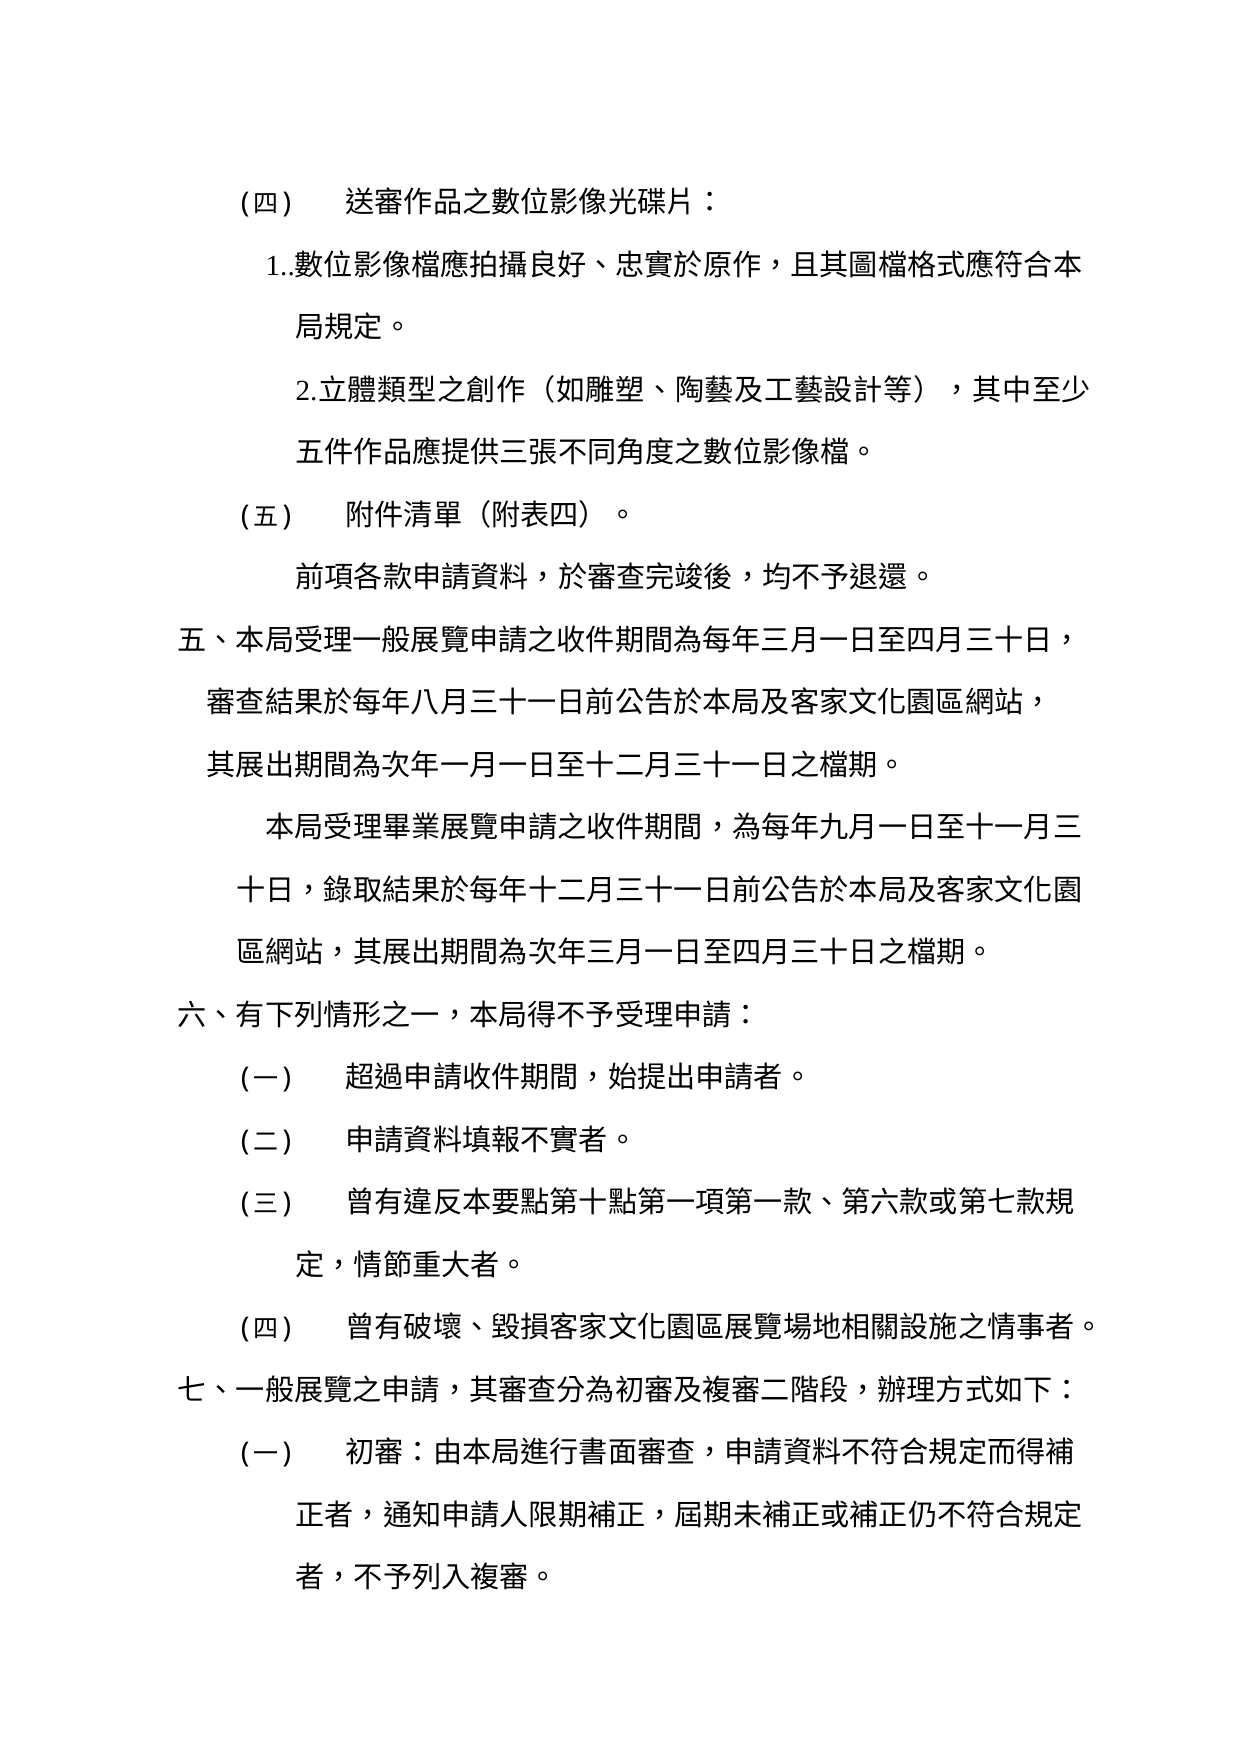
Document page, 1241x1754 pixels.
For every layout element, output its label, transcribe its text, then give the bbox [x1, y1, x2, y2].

list 其展出期間為次年一月一日至十二月三十一日之檔期。 [177, 721, 1092, 783]
list 六、有下列情形之一，本局得不予受理申請： [177, 971, 1092, 1033]
list 七、一般展覽之申請，其審查分為初審及複審二階段，辦理方式如下： [177, 1346, 1092, 1408]
list 審查結果於每年八月三十一日前公告於本局及客家文化園區網站， [177, 658, 1092, 721]
list 曾有破壞、毀損客家文化園區展覽場地相關設施之情事者。 [236, 1283, 1092, 1346]
list 附件清單（附表四）。 [236, 471, 1092, 533]
list 五、本局受理一般展覽申請之收件期間為每年三月一日至四月三十日， [177, 596, 1092, 658]
list 超過申請收件期間，始提出申請者。 [236, 1033, 1092, 1096]
text 1..數位影像檔應拍攝良好、忠實於原作，且其圖檔格式應符合本局規定。 [236, 221, 1092, 346]
list 申請資料填報不實者。 [236, 1096, 1092, 1158]
list 初審：由本局進行書面審查，申請資料不符合規定而得補正者，通知申請人限期補正，屆期未補正或補正仍不符合規定者，不予列入複審。 [236, 1408, 1092, 1596]
text 本局受理畢業展覽申請之收件期間，為每年九月一日至十一月三十日，錄取結果於每年十二月三十一日前公告於本局及客家文化園區網站，其展出期間為次年三月一日至四月三十日之檔期。 [236, 783, 1092, 971]
list 送審作品之數位影像光碟片： [236, 158, 1092, 221]
list 前項各款申請資料，於審查完竣後，均不予退還。 [295, 533, 1092, 596]
list 2.立體類型之創作（如雕塑、陶藝及工藝設計等），其中至少五件作品應提供三張不同角度之數位影像檔。 [295, 346, 1092, 471]
list 曾有違反本要點第十點第一項第一款、第六款或第七款規定，情節重大者。 [236, 1158, 1092, 1283]
